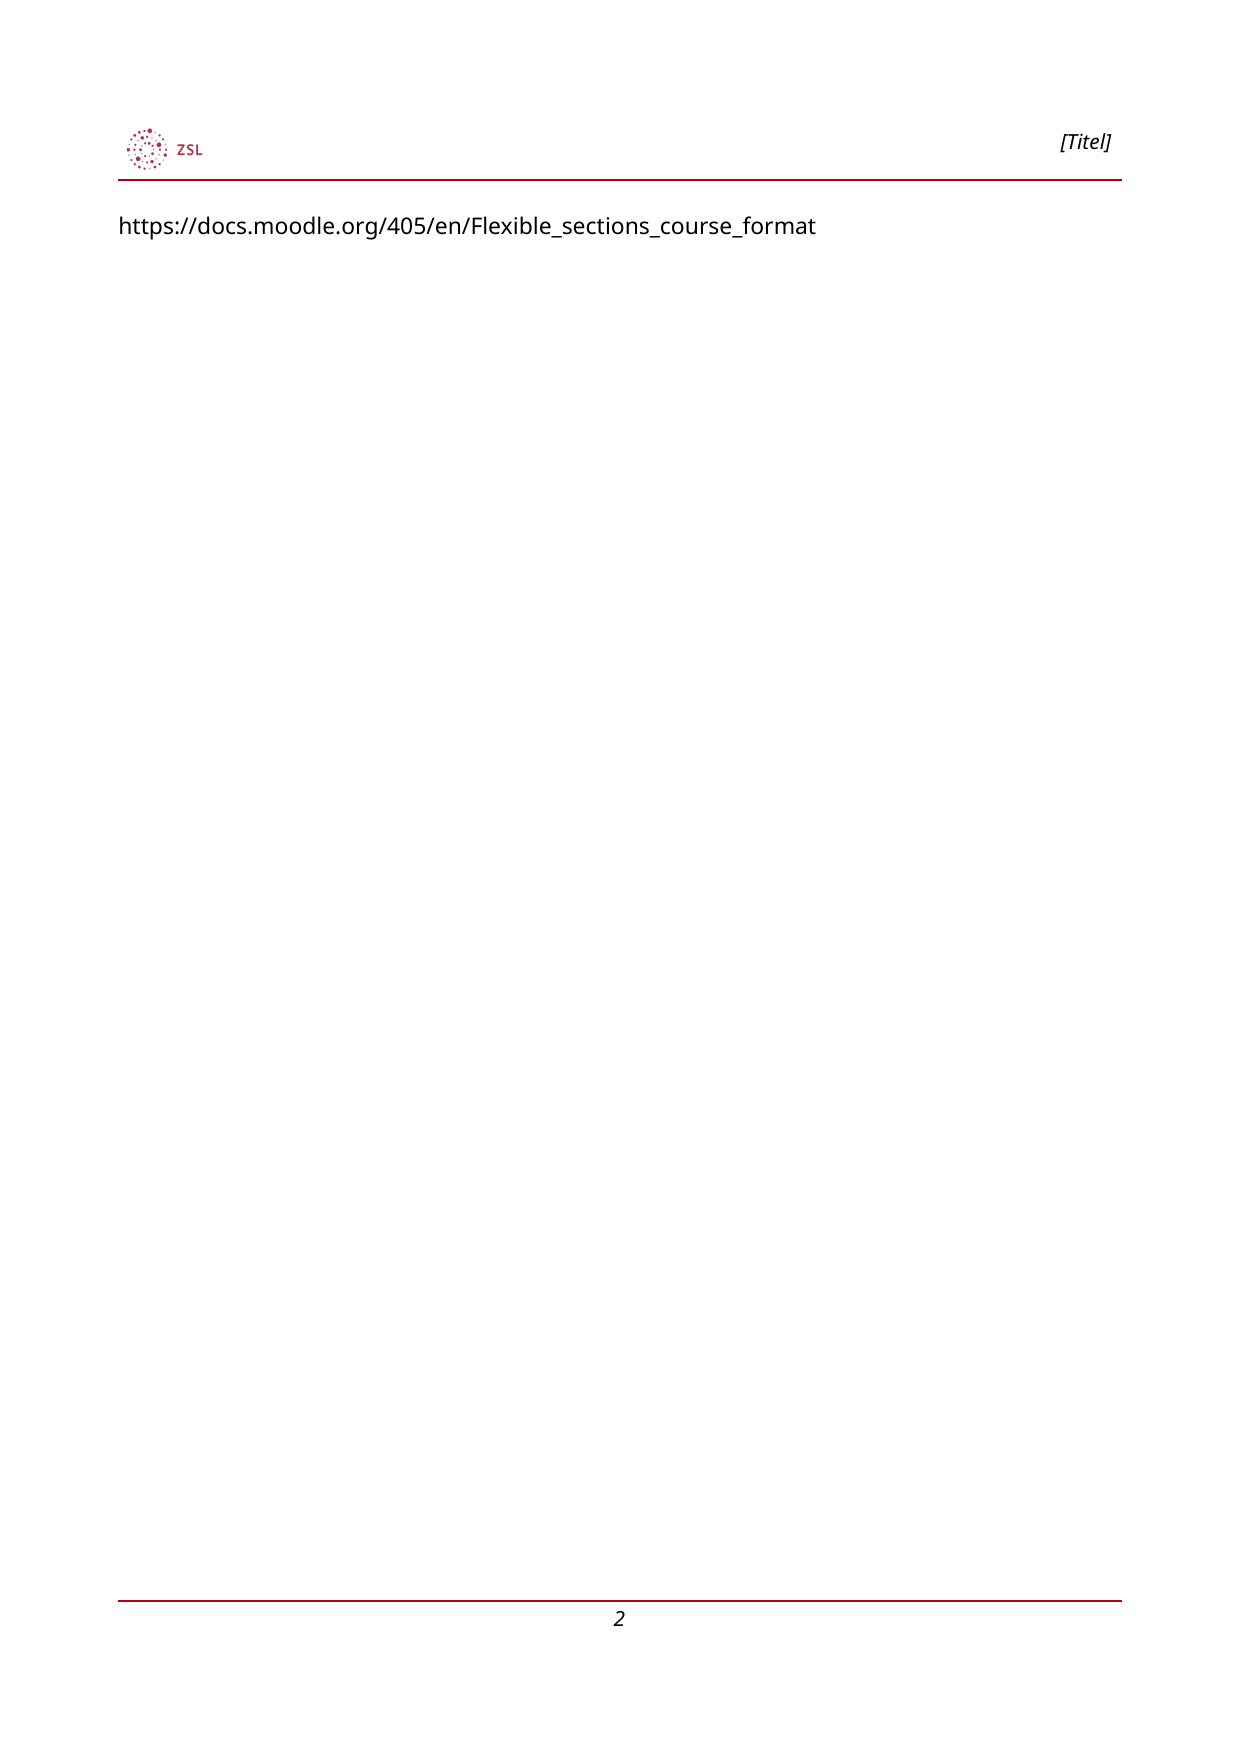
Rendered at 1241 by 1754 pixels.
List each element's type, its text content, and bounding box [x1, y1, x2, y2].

picture [127, 128, 203, 170]
text https://docs.moodle.org/405/en/Flexible_sections_course_format [118, 210, 1122, 241]
